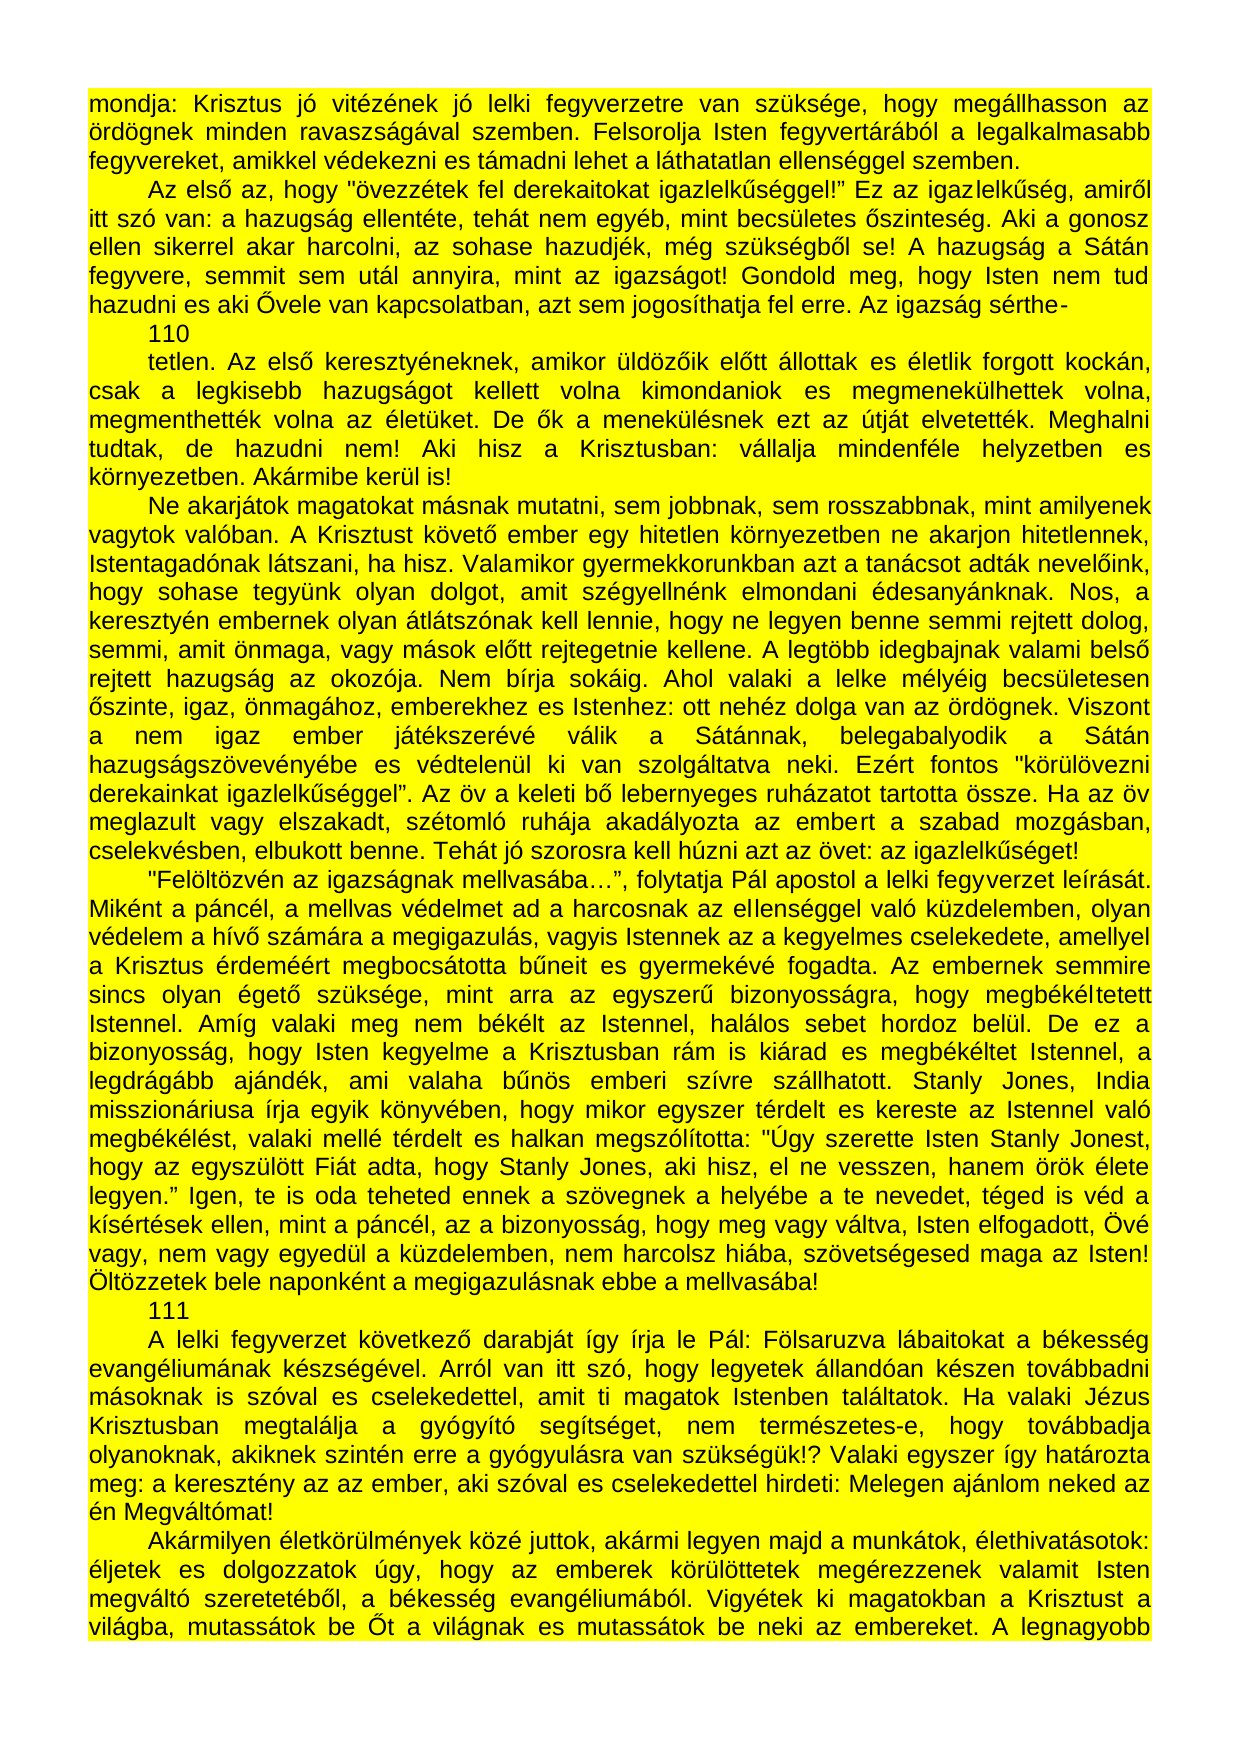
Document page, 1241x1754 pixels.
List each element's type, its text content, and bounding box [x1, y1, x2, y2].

text Akármilyen életkörülmények közé juttok, akármi legyen majd a munkátok, élethivatásotok: éljetek es dolgozzatok úgy, hogy az emberek körülöttetek megérezzenek valamit Isten megváltó szeretetéből, a békesség evangéliumá­ból. Vigyétek ki magatokban a Krisztust a világba, mutassátok be Őt a világnak es mutassátok be neki az embereket. A legnagyobb [88, 1526, 1152, 1641]
text mondja: Krisztus jó vitézének jó lelki fegyverzetre van szüksége, hogy megállhasson az ördögnek minden ravasz­ságával szemben. Felsorolja Isten fegyvertárából a legalkalmasabb fegyve­reket, amikkel védekezni es támadni lehet a láthatatlan ellenséggel szemben. [88, 88, 1152, 175]
text tetlen. Az első keresztyéneknek, amikor üldözőik előtt állottak es életlik forgott kockán, csak a legkisebb hazugságot kellett volna kimondaniok es megme­nekülhettek volna, megmenthették volna az életüket. De ők a menekülésnek ezt az útját elvetették. Meghalni tudtak, de hazudni nem! Aki hisz a Krisz­tusban: vállalja mindenféle helyzetben es környezetben. Akármibe kerül is! [88, 347, 1152, 491]
text "Felöltözvén az igazságnak mellvasába…”, folytatja Pál apostol a lelki fegy­verzet leírását. Miként a páncél, a mellvas védelmet ad a harcosnak az el­lenséggel való küzdelemben, olyan védelem a hívő számára a megigazulás, vagyis Istennek az a kegyelmes cselekedete, amellyel a Krisztus érdeméért megbocsátotta bűneit es gyermekévé fogadta. Az embernek semmire sincs olyan égető szüksége, mint arra az egyszerű bizonyosságra, hogy megbékél­tetett Istennel. Amíg valaki meg nem békélt az Istennel, halálos sebet hordoz belül. De ez a bizonyosság, hogy Isten kegyelme a Krisztusban rám is kiárad es megbékéltet Istennel, a legdrágább ajándék, ami valaha bűnös emberi szívre szállhatott. Stanly Jones, India misszionáriusa írja egyik könyvében, hogy mikor egyszer térdelt es kereste az Istennel való megbékélést, valaki mellé térdelt es halkan megszólította: "Úgy szerette Isten Stanly Jonest, hogy az egyszülött Fiát adta, hogy Stanly Jones, aki hisz, el ne vesszen, hanem örök élete legyen.” Igen, te is oda teheted ennek a szövegnek a helyébe a te nevedet, téged is véd a kísértések ellen, mint a páncél, az a bizonyosság, hogy meg vagy váltva, Isten elfogadott, Övé vagy, nem vagy egyedül a küzdelemben, nem harcolsz hiába, szövetségesed maga az Isten! Öltözzetek bele naponként a megigazulásnak ebbe a mellvasába! [88, 865, 1152, 1296]
text 110 [88, 318, 1152, 347]
text 111 [88, 1296, 1152, 1325]
text Ne akarjátok magatokat másnak mutatni, sem jobbnak, sem rosszabbnak, mint amilyenek vagytok valóban. A Krisztust követő ember egy hitetlen környezetben ne akarjon hitetlennek, Istentagadónak látszani, ha hisz. Vala­mikor gyermekkorunkban azt a tanácsot adták nevelőink, hogy sohase tegyünk olyan dolgot, amit szégyellnénk elmondani édesanyánknak. Nos, a keresztyén embernek olyan átlátszónak kell lennie, hogy ne legyen benne semmi rejtett dolog, semmi, amit önmaga, vagy mások előtt rejtegetnie kellene. A legtöbb idegbajnak valami belső rejtett hazugság az okozója. Nem bírja sokáig. Ahol valaki a lelke mélyéig becsületesen őszinte, igaz, önmagához, emberekhez es Istenhez: ott nehéz dolga van az ördögnek. Viszont a nem igaz ember játékszerévé válik a Sátánnak, belegabalyodik a Sátán hazugságszövevényébe es védtelenül ki van szolgáltatva neki. Ezért fontos "körülövezni derekainkat igazlelkűséggel”. Az öv a keleti bő lebernyeges ruházatot tartotta össze. Ha az öv meglazult vagy elszakadt, szétomló ruhája akadályozta az embert a szabad mozgásban, cselekvésben, elbukott benne. Tehát jó szorosra kell húzni azt az övet: az igazlelkűséget! [88, 491, 1152, 865]
text Az első az, hogy "övezzétek fel derekaitokat igazlelkűséggel!” Ez az igaz­lelkűség, amiről itt szó van: a hazugság ellentéte, tehát nem egyéb, mint becsületes őszinteség. Aki a gonosz ellen sikerrel akar harcolni, az sohase hazudjék, még szükségből se! A hazugság a Sátán fegyvere, semmit sem utál annyira, mint az igazságot! Gondold meg, hogy Isten nem tud hazudni es aki Ővele van kapcsolatban, azt sem jogosíthatja fel erre. Az igazság sérthe‑ [88, 175, 1152, 318]
text A lelki fegyverzet következő darabját így írja le Pál: Fölsaruzva lábaitokat a békesség evangéliumának készségével. Arról van itt szó, hogy legyetek állandóan készen továbbadni másoknak is szóval es cselekedettel, amit ti magatok Istenben találtatok. Ha valaki Jézus Krisztusban megtalálja a gyó­gyító segítséget, nem természetes-e, hogy továbbadja olyanoknak, akiknek szintén erre a gyógyulásra van szükségük!? Valaki egyszer így határozta meg: a keresztény az az ember, aki szóval es cselekedettel hirdeti: Melegen ajánlom neked az én Megváltómat! [88, 1325, 1152, 1526]
